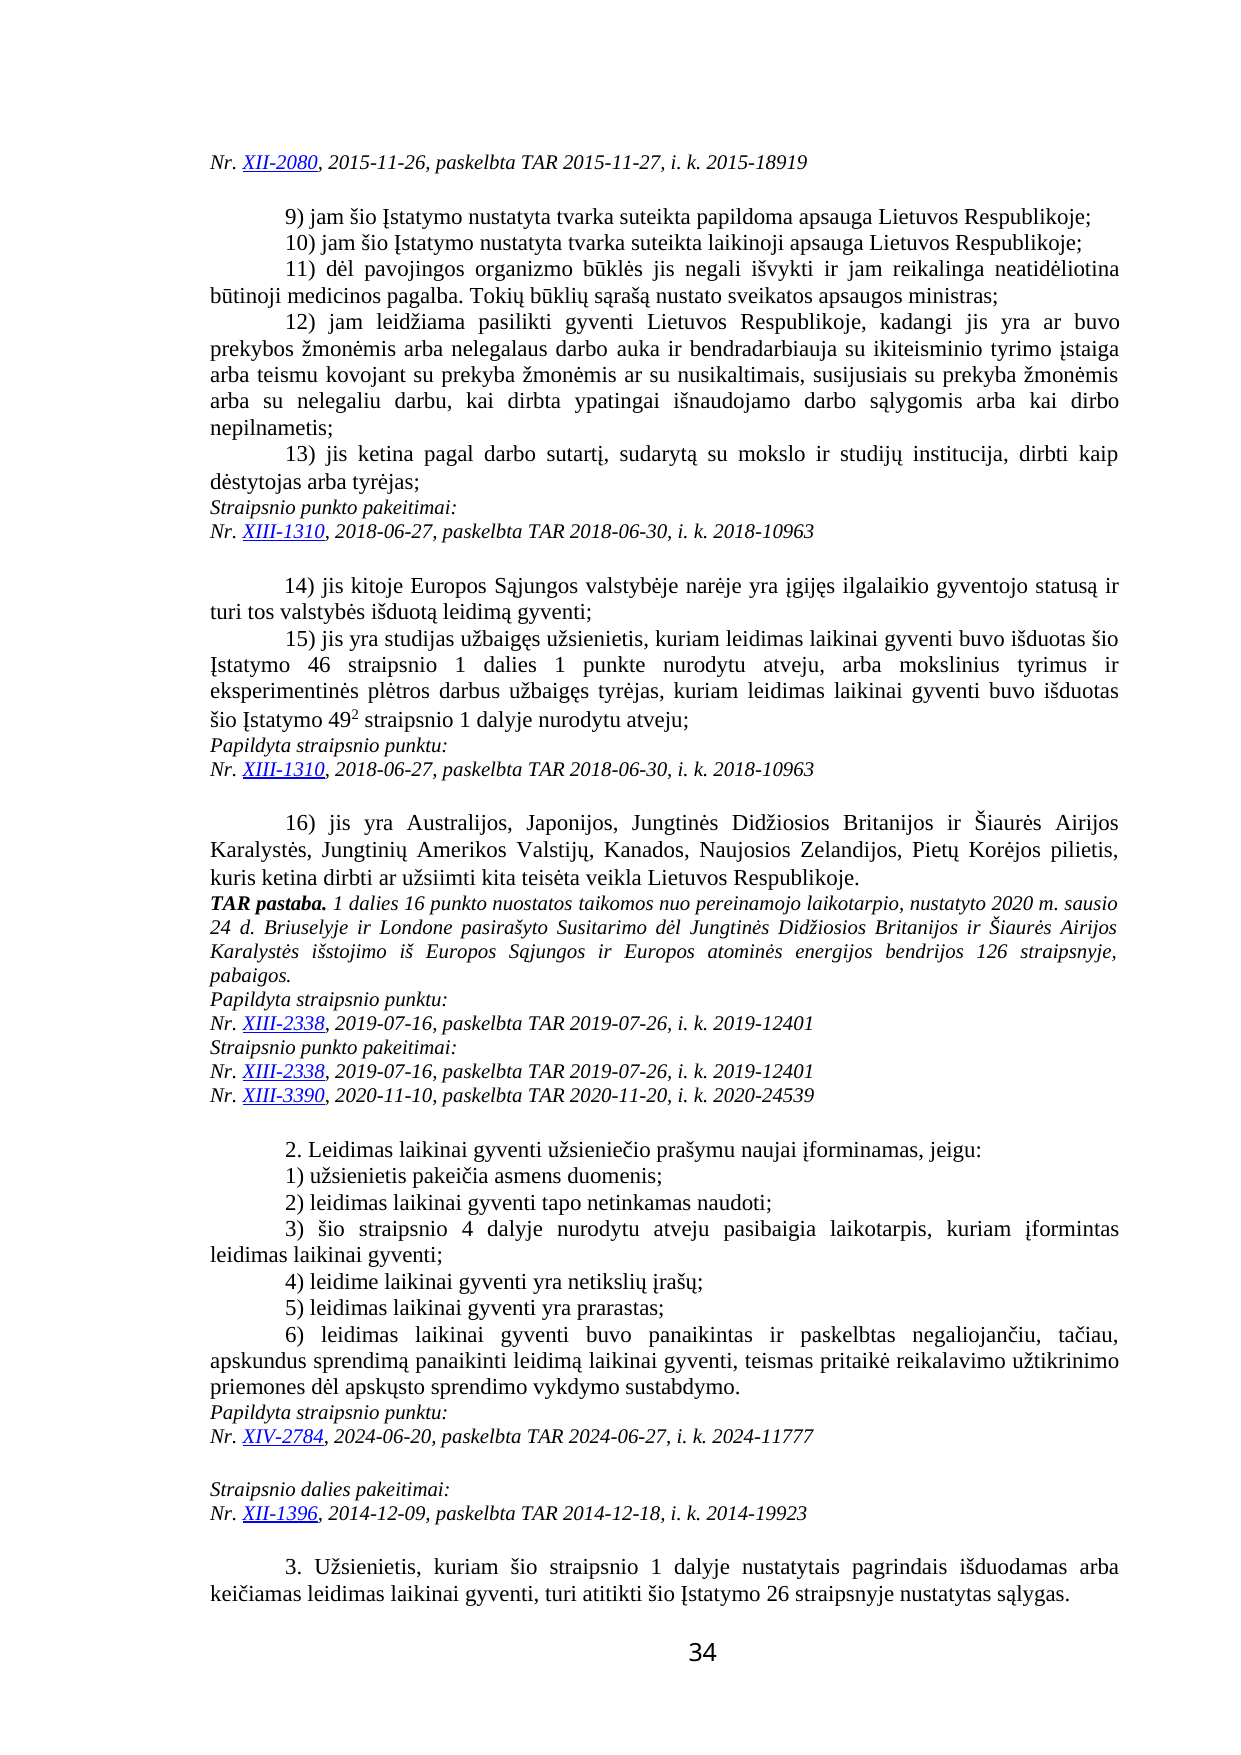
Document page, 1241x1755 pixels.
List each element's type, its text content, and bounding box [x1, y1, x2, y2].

text 10) jam šio Įstatymo nustatyta tvarka suteikta laikinoji apsauga Lietuvos Respublikoje; [210, 229, 1120, 256]
text 3. Užsienietis, kuriam šio straipsnio 1 dalyje nustatytais pagrindais išduodamas arba keičiamas leidimas laikinai gyventi, turi atitikti šio Įstatymo 26 straipsnyje nustatytas sąlygas. [210, 1553, 1120, 1606]
text 4) leidime laikinai gyventi yra netikslių įrašų; [210, 1268, 1120, 1294]
text 13) jis ketina pagal darbo sutartį, sudarytą su mokslo ir studijų institucija, dirbti kaip dėstytojas arba tyrėjas; [210, 440, 1120, 495]
text Straipsnio dalies pakeitimai: [210, 1477, 1120, 1501]
text 16) jis yra Australijos, Japonijos, Jungtinės Didžiosios Britanijos ir Šiaurės Airijos Karalystės, Jungtinių Amerikos Valstijų, Kanados, Naujosios Zelandijos, Pietų Korėjos pilietis, kuris ketina dirbti ar užsiimti kita teisėta veikla Lietuvos Respublikoje. [210, 809, 1120, 891]
text 11) dėl pavojingos organizmo būklės jis negali išvykti ir jam reikalinga neatidėliotina būtinoji medicinos pagalba. Tokių būklių sąrašą nustato sveikatos apsaugos ministras; [210, 256, 1120, 308]
text 6) leidimas laikinai gyventi buvo panaikintas ir paskelbtas negaliojančiu, tačiau, apskundus sprendimą panaikinti leidimą laikinai gyventi, teismas pritaikė reikalavimo užtikrinimo priemones dėl apskųsto sprendimo vykdymo sustabdymo. [210, 1321, 1120, 1400]
text Nr. XIII-2338, 2019-07-16, paskelbta TAR 2019-07-26, i. k. 2019-12401 [210, 1059, 1120, 1083]
text 15) jis yra studijas užbaigęs užsienietis, kuriam leidimas laikinai gyventi buvo išduotas šio Įstatymo 46 straipsnio 1 dalies 1 punkte nurodytu atveju, arba mokslinius tyrimus ir eksperimentinės plėtros darbus užbaigęs tyrėjas, kuriam leidimas laikinai gyventi buvo išduotas šio Įstatymo 492 straipsnio 1 dalyje nurodytu atveju; [210, 625, 1120, 732]
text 9) jam šio Įstatymo nustatyta tvarka suteikta papildoma apsauga Lietuvos Respublikoje; [210, 203, 1120, 229]
text 3) šio straipsnio 4 dalyje nurodytu atveju pasibaigia laikotarpis, kuriam įformintas leidimas laikinai gyventi; [210, 1215, 1120, 1268]
text 12) jam leidžiama pasilikti gyventi Lietuvos Respublikoje, kadangi jis yra ar buvo prekybos žmonėmis arba nelegalaus darbo auka ir bendradarbiauja su ikiteisminio tyrimo įstaiga arba teismu kovojant su prekyba žmonėmis ar su nusikaltimais, susijusiais su prekyba žmonėmis arba su nelegaliu darbu, kai dirbta ypatingai išnaudojamo darbo sąlygomis arba kai dirbo nepilnametis; [210, 308, 1120, 440]
text 2. Leidimas laikinai gyventi užsieniečio prašymu naujai įforminamas, jeigu: [210, 1136, 1120, 1162]
text 2) leidimas laikinai gyventi tapo netinkamas naudoti; [210, 1189, 1120, 1215]
text Straipsnio punkto pakeitimai: [210, 495, 1120, 519]
text 5) leidimas laikinai gyventi yra prarastas; [210, 1294, 1120, 1321]
text TAR pastaba. 1 dalies 16 punkto nuostatos taikomos nuo pereinamojo laikotarpio, nustatyto 2020 m. sausio 24 d. Briuselyje ir Londone pasirašyto Susitarimo dėl Jungtinės Didžiosios Britanijos ir Šiaurės Airijos Karalystės išstojimo iš Europos Sąjungos ir Europos atominės energijos bendrijos 126 straipsnyje, pabaigos. [210, 891, 1120, 987]
text Nr. XIV-2784, 2024-06-20, paskelbta TAR 2024-06-27, i. k. 2024-11777 [210, 1424, 1120, 1448]
text Nr. XIII-3390, 2020-11-10, paskelbta TAR 2020-11-20, i. k. 2020-24539 [210, 1083, 1120, 1107]
text Nr. XIII-1310, 2018-06-27, paskelbta TAR 2018-06-30, i. k. 2018-10963 [210, 519, 1120, 543]
text 14) jis kitoje Europos Sąjungos valstybėje narėje yra įgijęs ilgalaikio gyventojo statusą ir turi tos valstybės išduotą leidimą gyventi; [210, 572, 1120, 625]
text Papildyta straipsnio punktu: [210, 732, 1120, 757]
text Nr. XII-1396, 2014-12-09, paskelbta TAR 2014-12-18, i. k. 2014-19923 [210, 1501, 1120, 1525]
text Papildyta straipsnio punktu: [210, 987, 1120, 1011]
text Straipsnio punkto pakeitimai: [210, 1035, 1120, 1059]
text Nr. XIII-2338, 2019-07-16, paskelbta TAR 2019-07-26, i. k. 2019-12401 [210, 1011, 1120, 1035]
text Nr. XIII-1310, 2018-06-27, paskelbta TAR 2018-06-30, i. k. 2018-10963 [210, 757, 1120, 781]
text 1) užsienietis pakeičia asmens duomenis; [210, 1162, 1120, 1189]
text Papildyta straipsnio punktu: [210, 1400, 1120, 1424]
text Nr. XII-2080, 2015-11-26, paskelbta TAR 2015-11-27, i. k. 2015-18919 [210, 150, 1120, 174]
